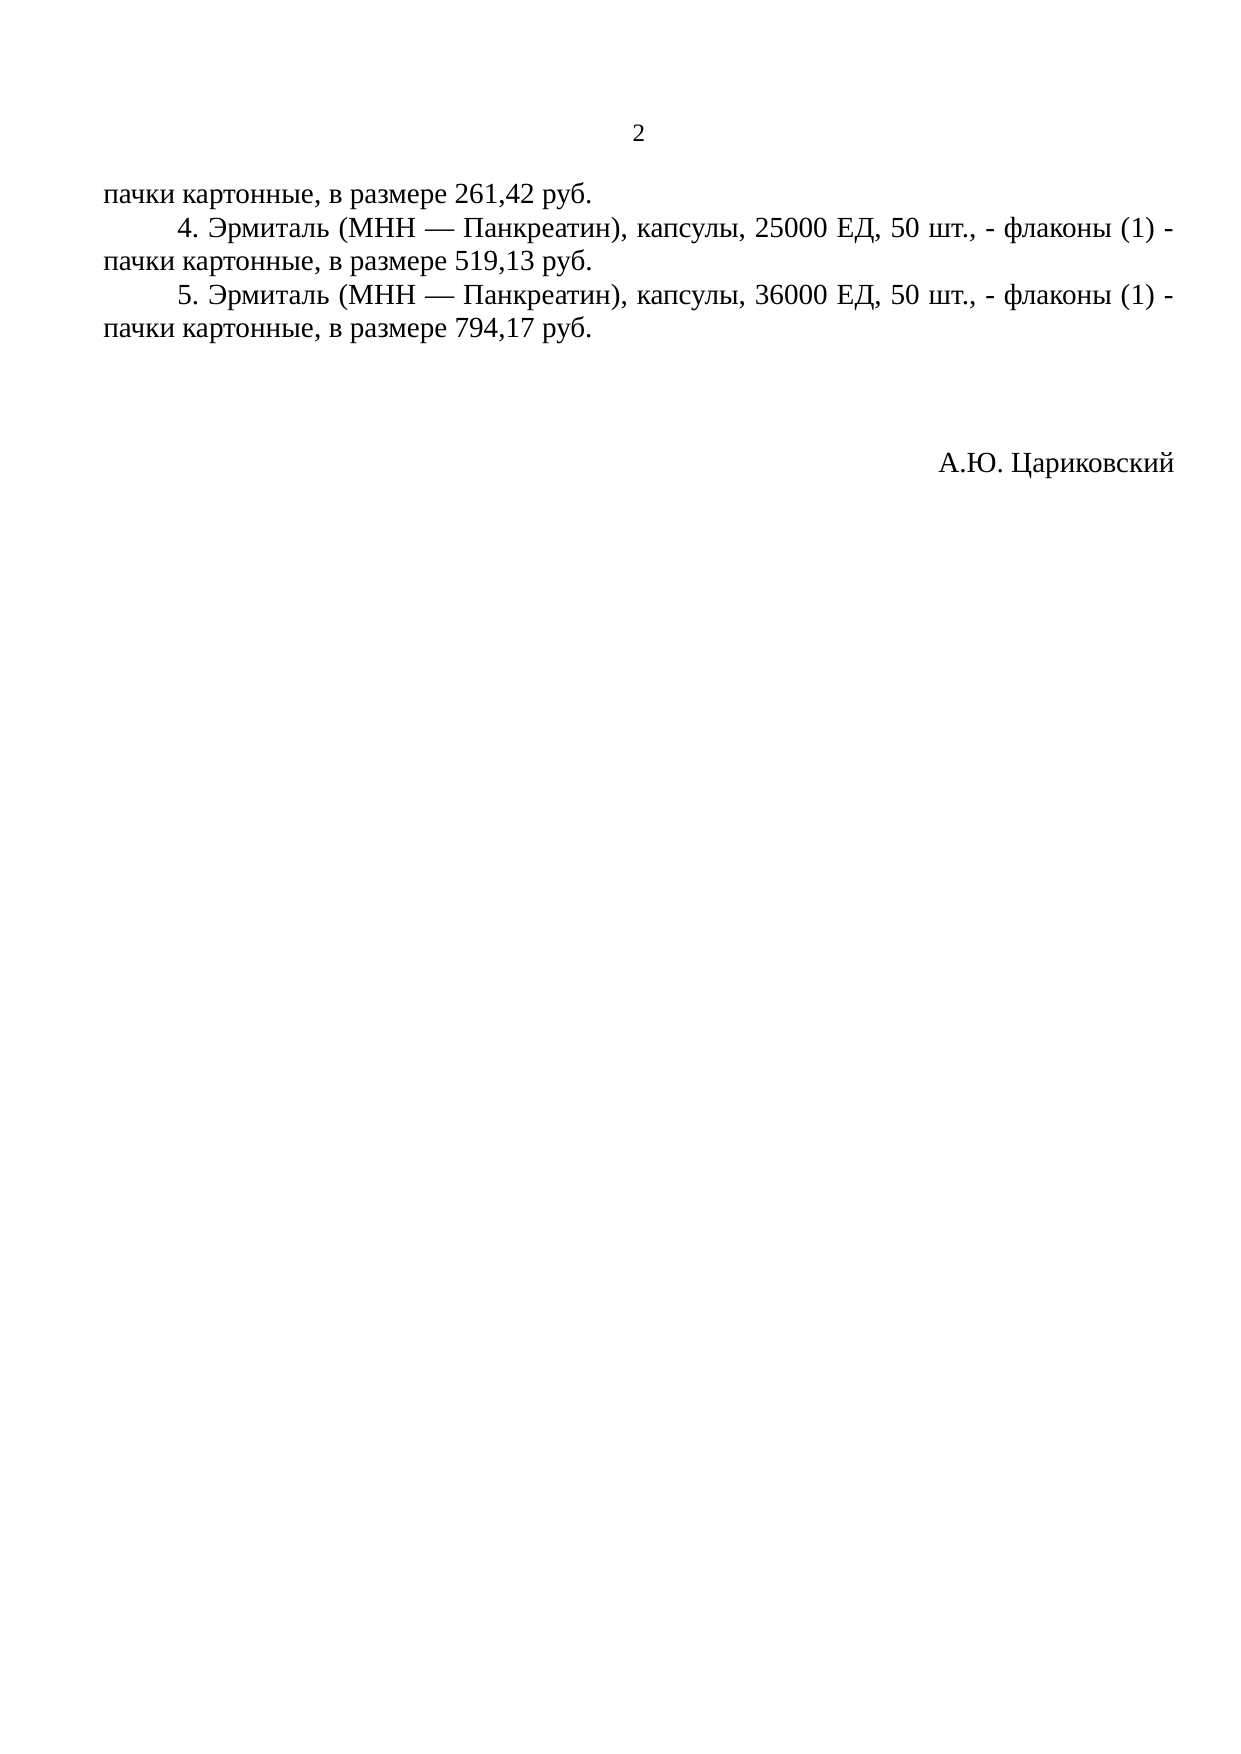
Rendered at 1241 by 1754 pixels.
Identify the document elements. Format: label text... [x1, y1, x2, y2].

text А.Ю. Цариковский [103, 445, 1174, 478]
text 5. Эрмиталь (МНН — Панкреатин), капсулы, 36000 ЕД, 50 шт., - флаконы (1) - пачки картонные, в размере 794,17 руб. [103, 277, 1174, 344]
text 4. Эрмиталь (МНН — Панкреатин), капсулы, 25000 ЕД, 50 шт., - флаконы (1) - пачки картонные, в размере 519,13 руб. [103, 210, 1174, 277]
text - пачки картонные, в размере 261,42 руб. [103, 176, 1174, 210]
